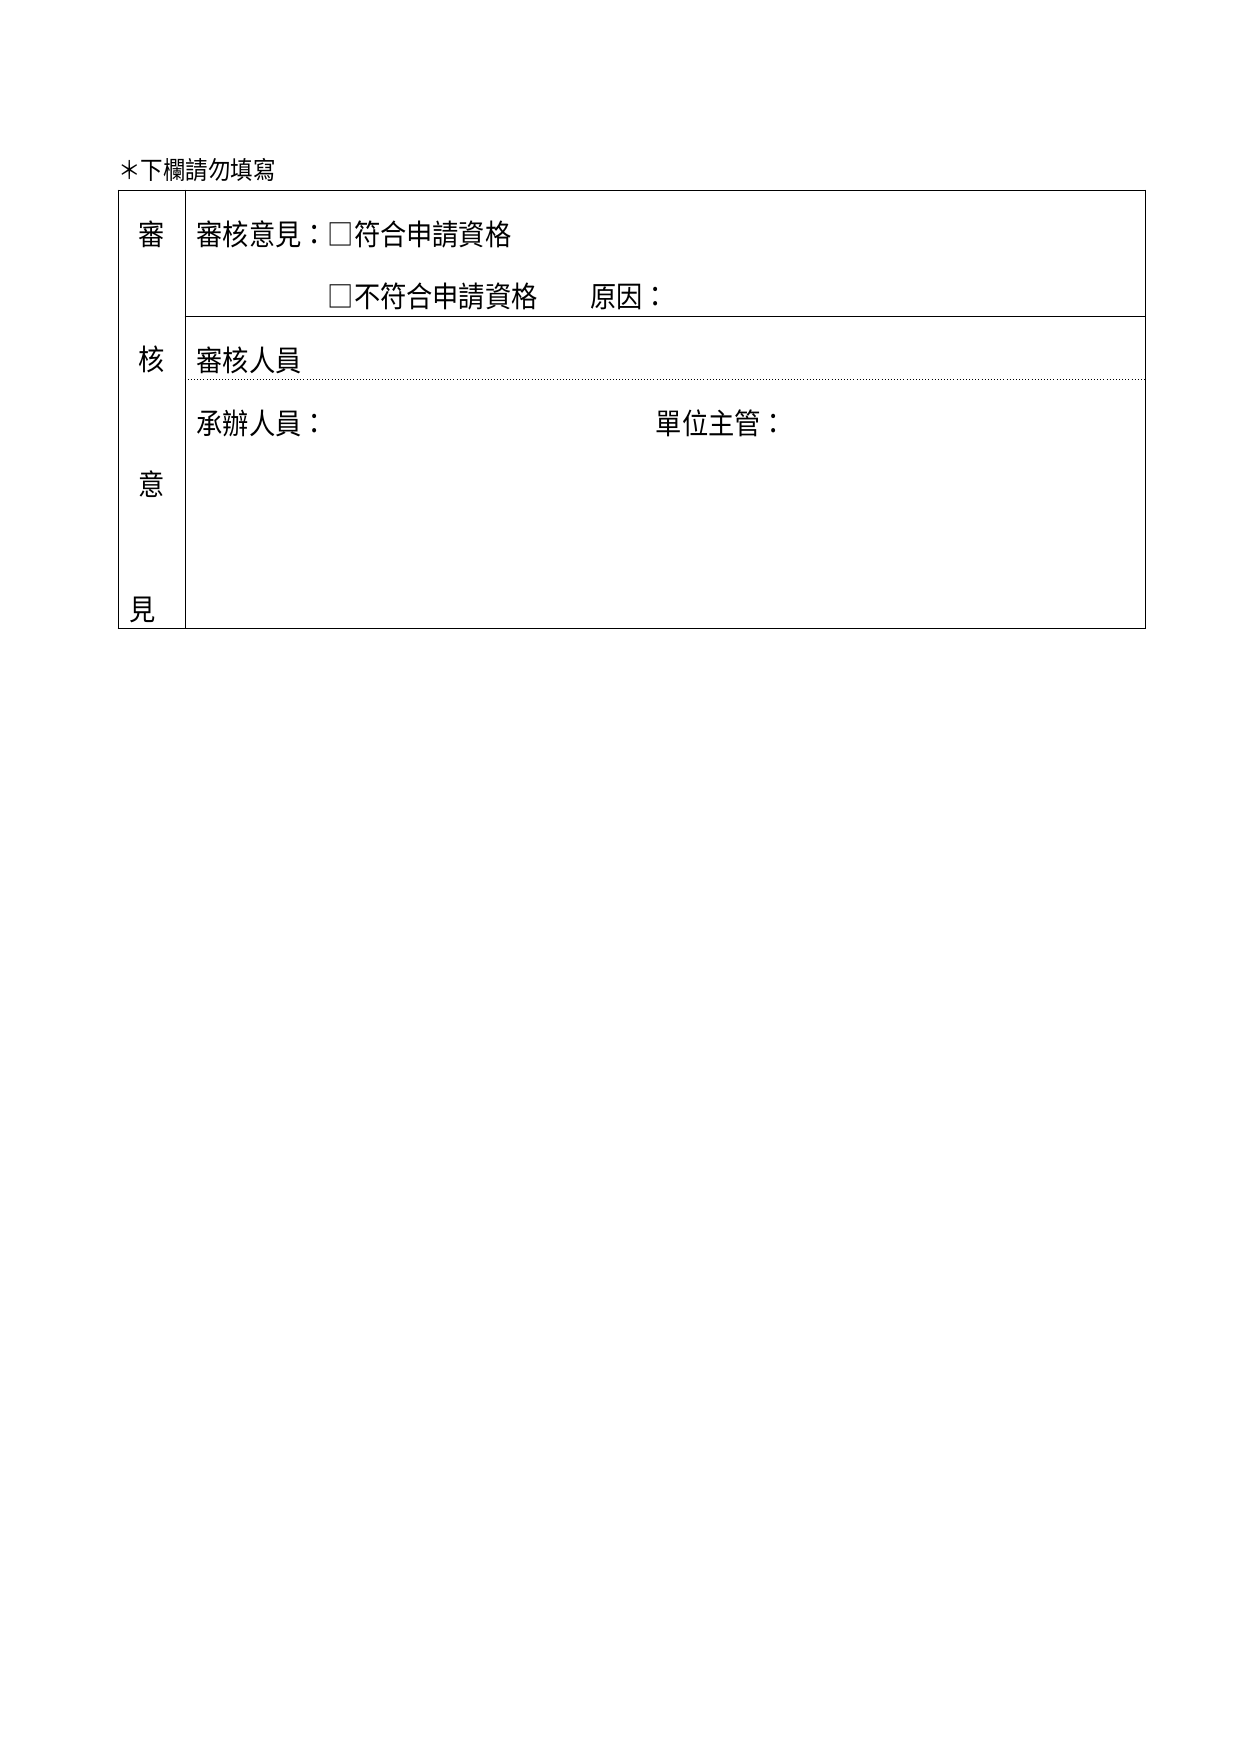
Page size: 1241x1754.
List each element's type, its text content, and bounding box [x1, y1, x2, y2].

table_header 審 核 意 見 [119, 191, 185, 628]
table_cell 審核人員 [186, 317, 1145, 379]
table_header 審核意見：□符合申請資格 □不符合申請資格 原因： [186, 191, 1145, 316]
text ＊下欄請勿填寫 [118, 127, 1122, 189]
table_cell 承辦人員： 單位主管： [186, 379, 1145, 628]
